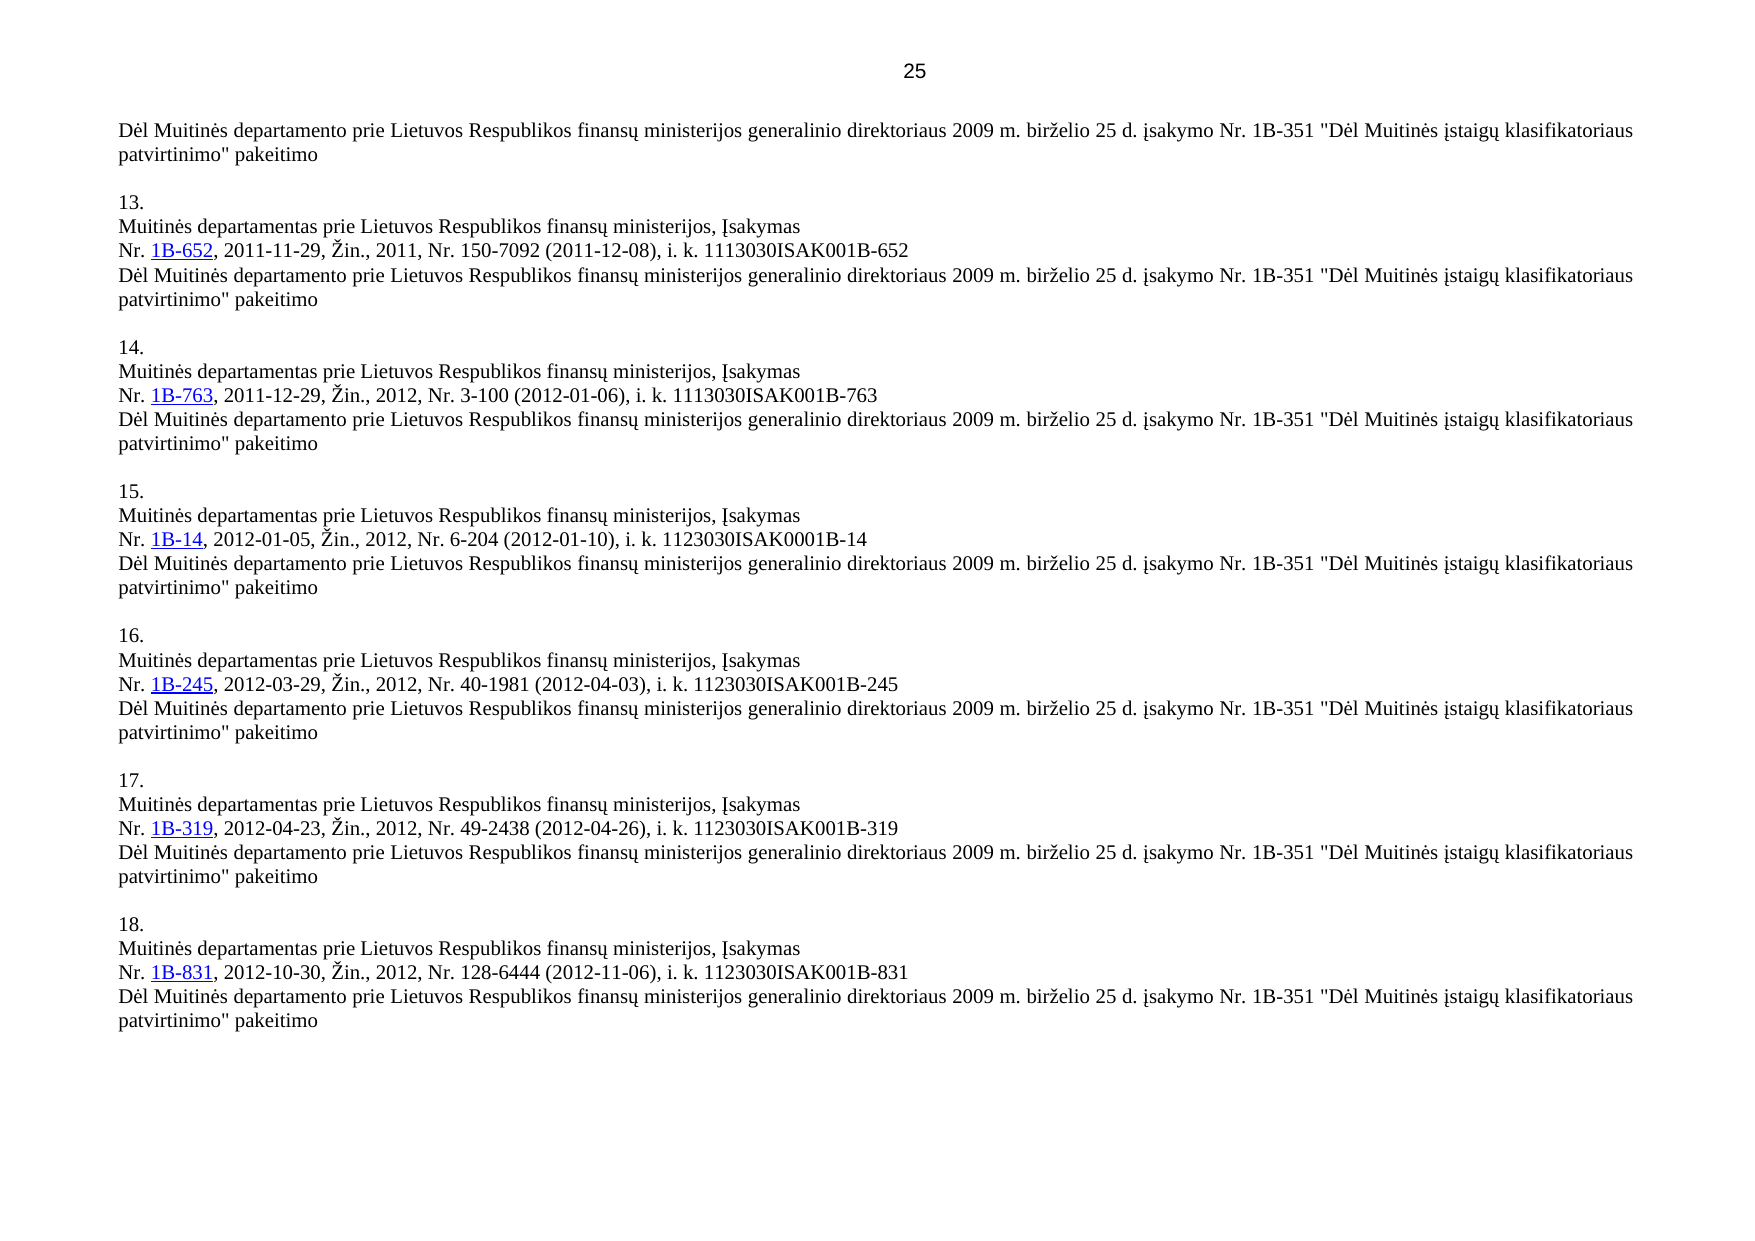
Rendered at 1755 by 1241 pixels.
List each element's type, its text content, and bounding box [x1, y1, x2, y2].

text Muitinės departamentas prie Lietuvos Respublikos finansų ministerijos, Įsakymas [118, 359, 1636, 383]
text Muitinės departamentas prie Lietuvos Respublikos finansų ministerijos, Įsakymas [118, 792, 1636, 816]
text 16. [118, 623, 1636, 647]
text 17. [118, 768, 1636, 792]
text 15. [118, 479, 1636, 503]
text Dėl Muitinės departamento prie Lietuvos Respublikos finansų ministerijos generalinio direktoriaus 2009 m. birželio 25 d. įsakymo Nr. 1B-351 "Dėl Muitinės įstaigų klasifikatoriaus patvirtinimo" pakeitimo [118, 407, 1636, 455]
text Dėl Muitinės departamento prie Lietuvos Respublikos finansų ministerijos generalinio direktoriaus 2009 m. birželio 25 d. įsakymo Nr. 1B-351 "Dėl Muitinės įstaigų klasifikatoriaus patvirtinimo" pakeitimo [118, 984, 1636, 1032]
text Nr. 1B-652, 2011-11-29, Žin., 2011, Nr. 150-7092 (2011-12-08), i. k. 1113030ISAK001B-652 [118, 238, 1636, 262]
text Nr. 1B-14, 2012-01-05, Žin., 2012, Nr. 6-204 (2012-01-10), i. k. 1123030ISAK0001B-14 [118, 527, 1636, 551]
text Muitinės departamentas prie Lietuvos Respublikos finansų ministerijos, Įsakymas [118, 647, 1636, 672]
text Nr. 1B-245, 2012-03-29, Žin., 2012, Nr. 40-1981 (2012-04-03), i. k. 1123030ISAK001B-245 [118, 672, 1636, 696]
text 14. [118, 335, 1636, 359]
text 18. [118, 912, 1636, 936]
text Dėl Muitinės departamento prie Lietuvos Respublikos finansų ministerijos generalinio direktoriaus 2009 m. birželio 25 d. įsakymo Nr. 1B-351 "Dėl Muitinės įstaigų klasifikatoriaus patvirtinimo" pakeitimo [118, 262, 1636, 311]
text Dėl Muitinės departamento prie Lietuvos Respublikos finansų ministerijos generalinio direktoriaus 2009 m. birželio 25 d. įsakymo Nr. 1B-351 "Dėl Muitinės įstaigų klasifikatoriaus patvirtinimo" pakeitimo [118, 551, 1636, 599]
text Nr. 1B-763, 2011-12-29, Žin., 2012, Nr. 3-100 (2012-01-06), i. k. 1113030ISAK001B-763 [118, 383, 1636, 407]
text Dėl Muitinės departamento prie Lietuvos Respublikos finansų ministerijos generalinio direktoriaus 2009 m. birželio 25 d. įsakymo Nr. 1B-351 "Dėl Muitinės įstaigų klasifikatoriaus patvirtinimo" pakeitimo [118, 118, 1636, 166]
text 13. [118, 190, 1636, 214]
text Muitinės departamentas prie Lietuvos Respublikos finansų ministerijos, Įsakymas [118, 936, 1636, 960]
text Dėl Muitinės departamento prie Lietuvos Respublikos finansų ministerijos generalinio direktoriaus 2009 m. birželio 25 d. įsakymo Nr. 1B-351 "Dėl Muitinės įstaigų klasifikatoriaus patvirtinimo" pakeitimo [118, 696, 1636, 744]
text Nr. 1B-831, 2012-10-30, Žin., 2012, Nr. 128-6444 (2012-11-06), i. k. 1123030ISAK001B-831 [118, 960, 1636, 984]
text Muitinės departamentas prie Lietuvos Respublikos finansų ministerijos, Įsakymas [118, 503, 1636, 527]
text Muitinės departamentas prie Lietuvos Respublikos finansų ministerijos, Įsakymas [118, 214, 1636, 238]
text Nr. 1B-319, 2012-04-23, Žin., 2012, Nr. 49-2438 (2012-04-26), i. k. 1123030ISAK001B-319 [118, 816, 1636, 840]
text Dėl Muitinės departamento prie Lietuvos Respublikos finansų ministerijos generalinio direktoriaus 2009 m. birželio 25 d. įsakymo Nr. 1B-351 "Dėl Muitinės įstaigų klasifikatoriaus patvirtinimo" pakeitimo [118, 840, 1636, 888]
